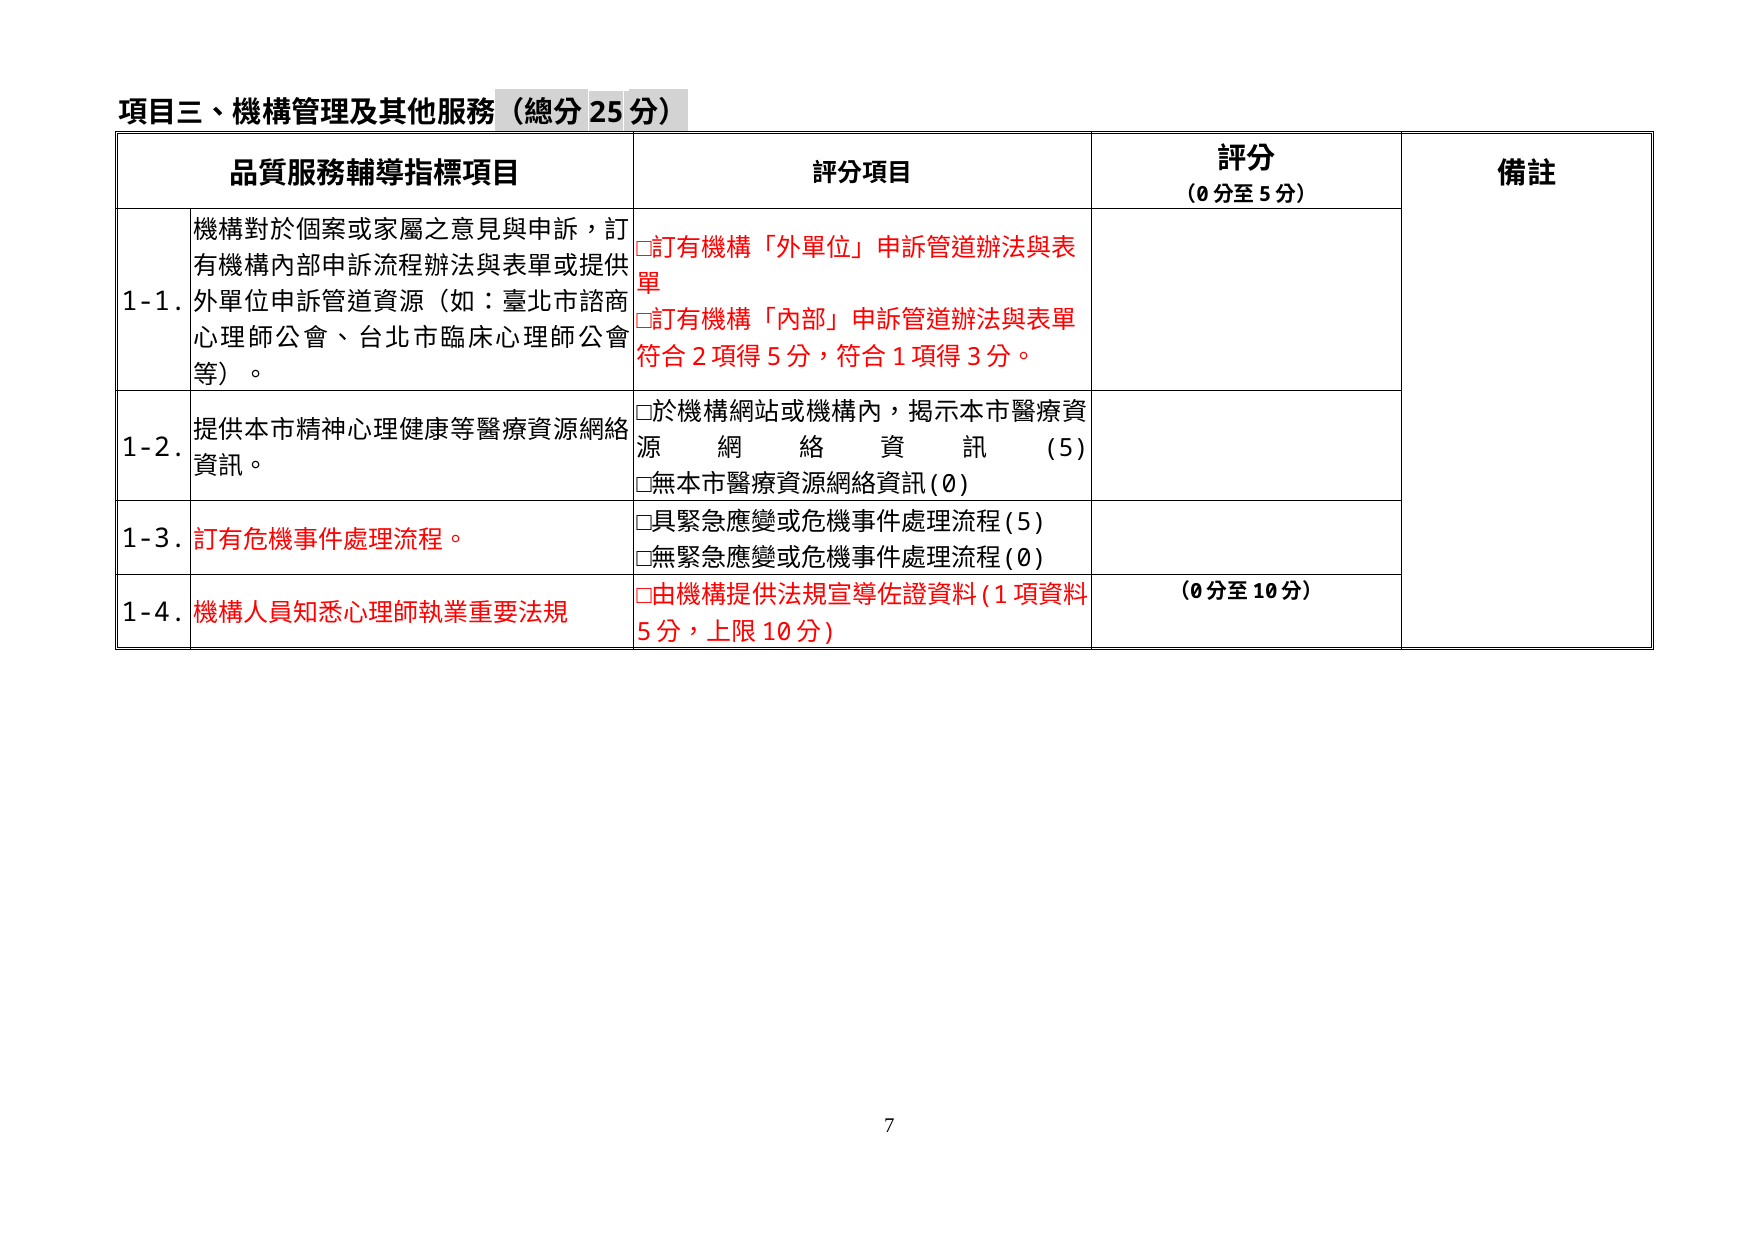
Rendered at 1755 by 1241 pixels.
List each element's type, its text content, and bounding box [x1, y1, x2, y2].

text 項目三、機構管理及其他服務（總分25分） [118, 89, 1660, 131]
table_cell [1092, 391, 1401, 500]
table_cell □於機構網站或機構內，揭示本市醫療資源網絡資訊(5) □無本市醫療資源網絡資訊(0) [634, 391, 1091, 500]
table_cell □由機構提供法規宣導佐證資料(1項資料5分，上限10分) [634, 575, 1091, 647]
table_cell 1-4. [118, 575, 190, 647]
table_header 備註 [1402, 134, 1651, 208]
table_cell （0分至10分） [1092, 575, 1401, 647]
table_cell [1402, 574, 1651, 647]
table_header 品質服務輔導指標項目 [118, 134, 633, 208]
table_cell □具緊急應變或危機事件處理流程(5) □無緊急應變或危機事件處理流程(0) [634, 501, 1091, 574]
table_cell 1-2. [118, 391, 190, 500]
table_cell [1402, 208, 1651, 574]
table_cell 機構對於個案或家屬之意見與申訴，訂有機構內部申訴流程辦法與表單或提供外單位申訴管道資源（如：臺北市諮商心理師公會、台北市臨床心理師公會等）。 [191, 209, 633, 390]
table_cell 訂有危機事件處理流程。 [191, 501, 633, 574]
table_cell [1092, 501, 1401, 574]
table_cell 提供本市精神心理健康等醫療資源網絡資訊。 [191, 391, 633, 500]
table_header 評分項目 [634, 134, 1091, 208]
table_cell 1-1. [118, 209, 190, 390]
table_cell [1092, 209, 1401, 390]
table_cell □訂有機構「外單位」申訴管道辦法與表單 □訂有機構「內部」申訴管道辦法與表單 符合2項得5分，符合1項得3分。 [634, 209, 1091, 390]
table_header 評分 （0分至5分） [1092, 134, 1401, 208]
table_cell 1-3. [118, 501, 190, 574]
table_cell 機構人員知悉心理師執業重要法規 [191, 575, 633, 647]
